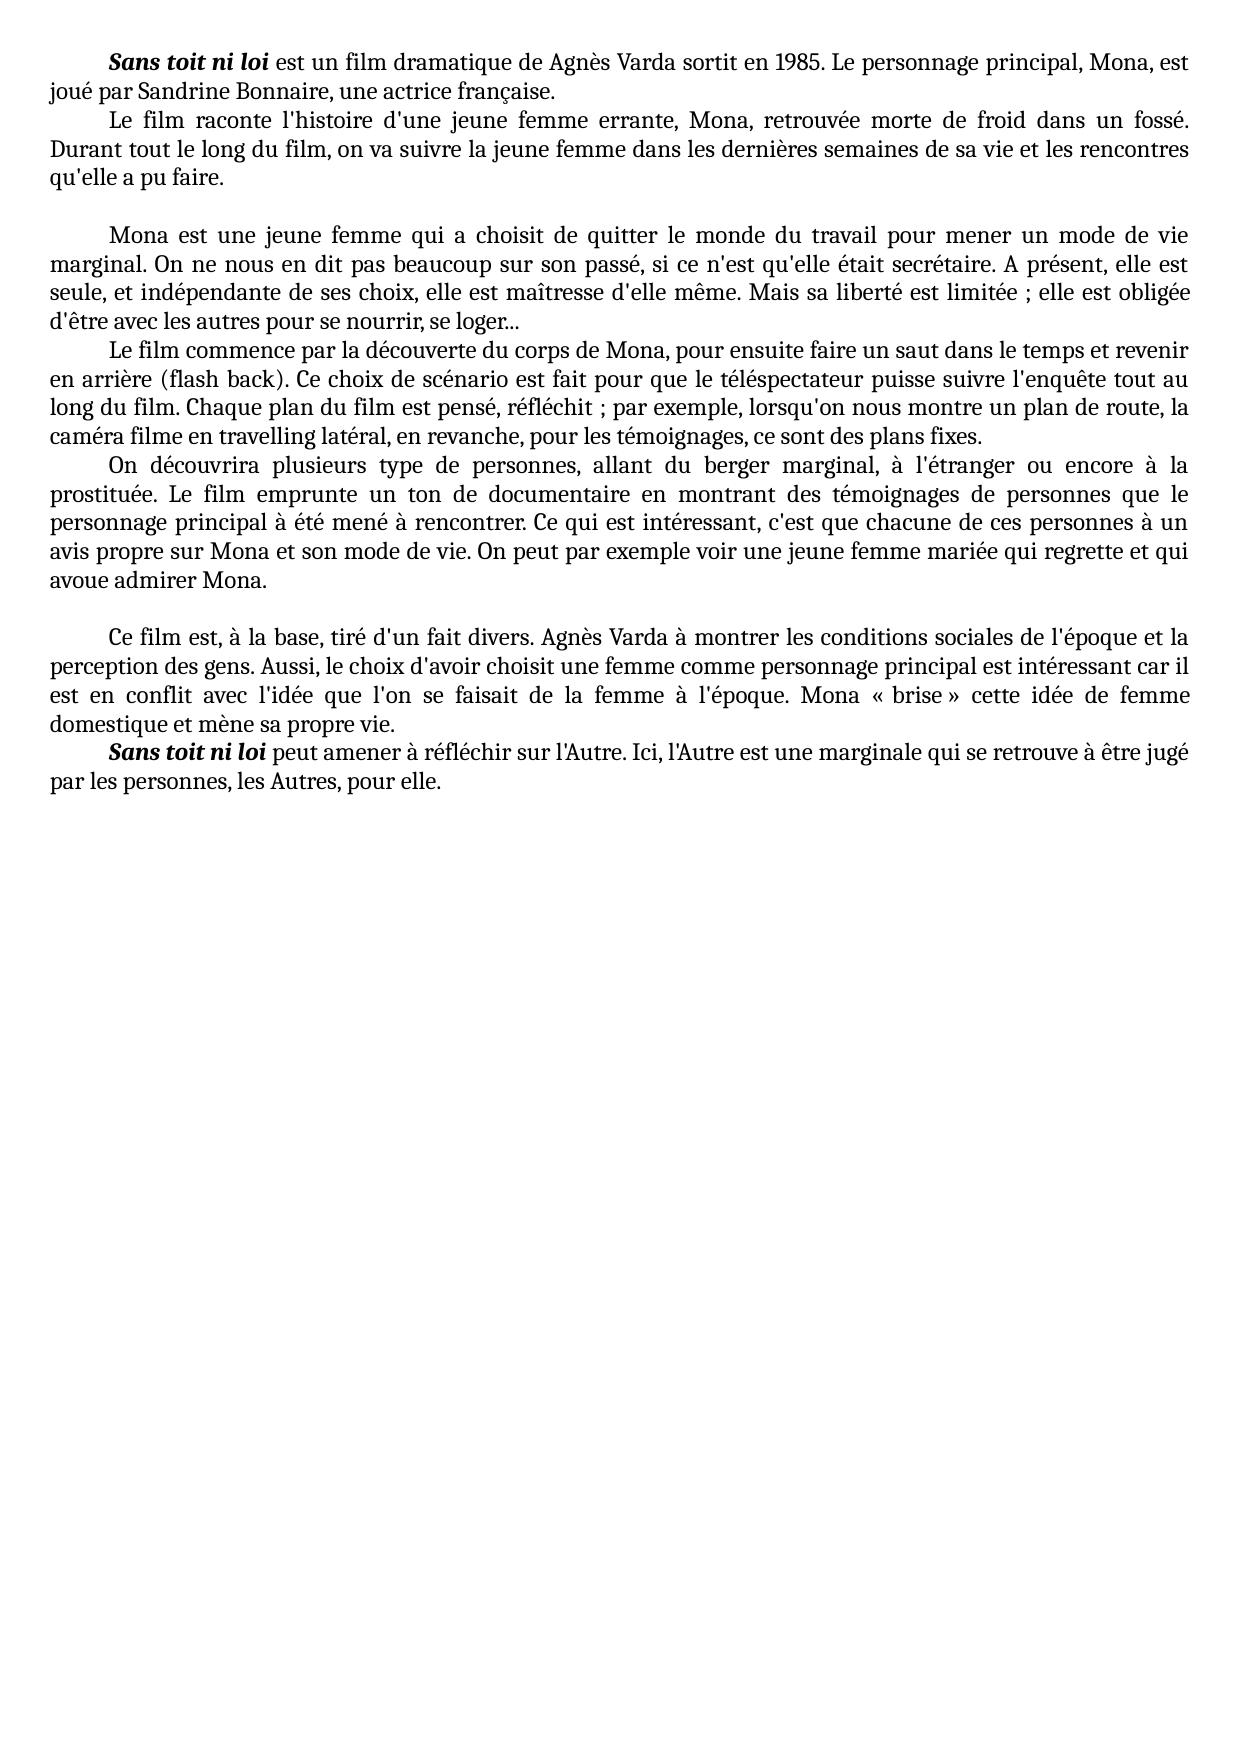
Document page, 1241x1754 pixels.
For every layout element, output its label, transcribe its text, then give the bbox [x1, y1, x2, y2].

text Sans toit ni loi est un film dramatique de Agnès Varda sortit en 1985. Le personnage principal, Mona, est joué par Sandrine Bonnaire, une actrice française. [49, 48, 1191, 106]
text Ce film est, à la base, tiré d'un fait divers. Agnès Varda à montrer les conditions sociales de l'époque et la perception des gens. Aussi, le choix d'avoir choisit une femme comme personnage principal est intéressant car il est en conflit avec l'idée que l'on se faisait de la femme à l'époque. Mona « brise » cette idée de femme domestique et mène sa propre vie. [49, 623, 1191, 738]
text Le film commence par la découverte du corps de Mona, pour ensuite faire un saut dans le temps et revenir en arrière (flash back). Ce choix de scénario est fait pour que le téléspectateur puisse suivre l'enquête tout au long du film. Chaque plan du film est pensé, réfléchit ; par exemple, lorsqu'on nous montre un plan de route, la caméra filme en travelling latéral, en revanche, pour les témoignages, ce sont des plans fixes. [49, 336, 1191, 451]
text On découvrira plusieurs type de personnes, allant du berger marginal, à l'étranger ou encore à la prostituée. Le film emprunte un ton de documentaire en montrant des témoignages de personnes que le personnage principal à été mené à rencontrer. Ce qui est intéressant, c'est que chacune de ces personnes à un avis propre sur Mona et son mode de vie. On peut par exemple voir une jeune femme mariée qui regrette et qui avoue admirer Mona. [49, 451, 1191, 594]
text Mona est une jeune femme qui a choisit de quitter le monde du travail pour mener un mode de vie marginal. On ne nous en dit pas beaucoup sur son passé, si ce n'est qu'elle était secrétaire. A présent, elle est seule, et indépendante de ses choix, elle est maîtresse d'elle même. Mais sa liberté est limitée ; elle est obligée d'être avec les autres pour se nourrir, se loger... [49, 221, 1191, 336]
text Sans toit ni loi peut amener à réfléchir sur l'Autre. Ici, l'Autre est une marginale qui se retrouve à être jugé par les personnes, les Autres, pour elle. [49, 738, 1191, 796]
text Le film raconte l'histoire d'une jeune femme errante, Mona, retrouvée morte de froid dans un fossé. Durant tout le long du film, on va suivre la jeune femme dans les dernières semaines de sa vie et les rencontres qu'elle a pu faire. [49, 106, 1191, 192]
